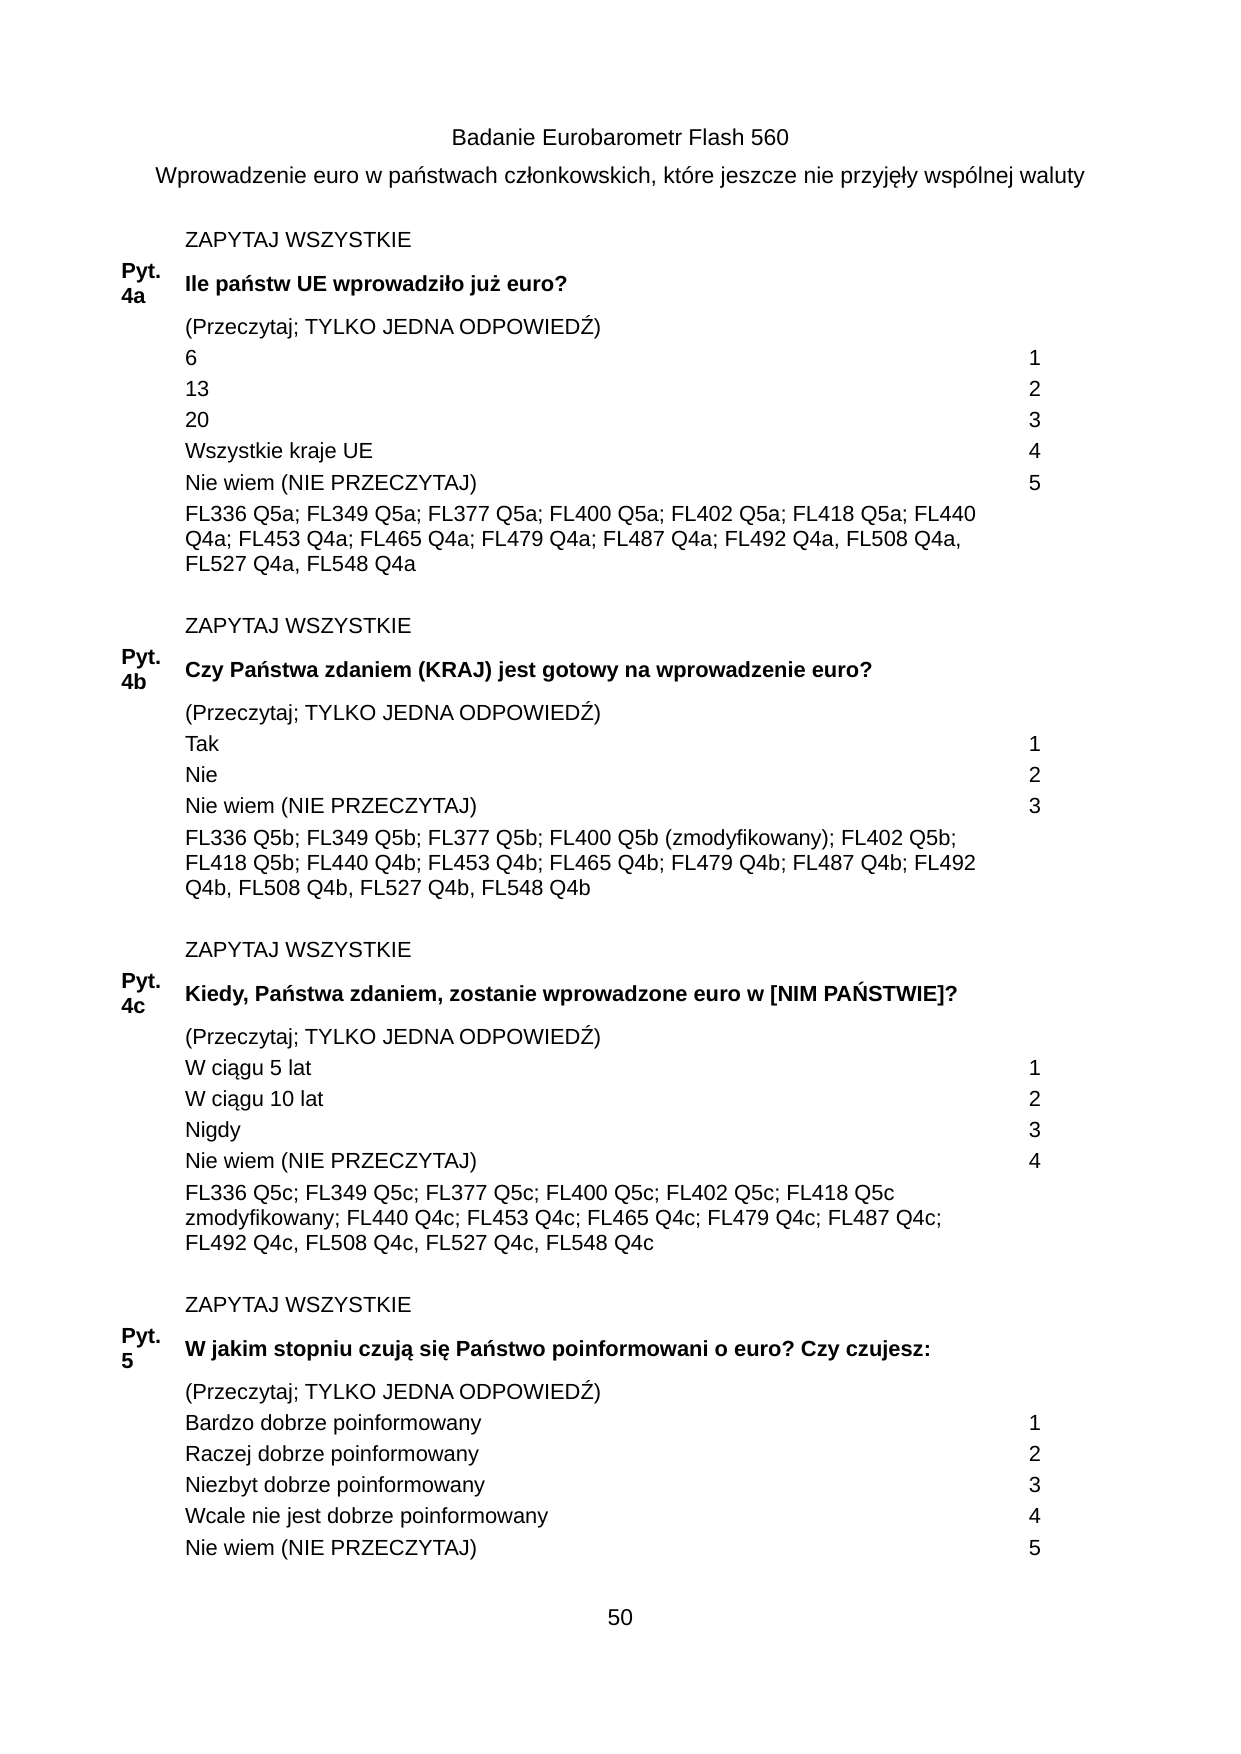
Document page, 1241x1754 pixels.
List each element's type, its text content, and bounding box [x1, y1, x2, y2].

table_cell 6 [182, 343, 995, 373]
table_cell Czy Państwa zdaniem (KRAJ) jest gotowy na wprowadzenie euro? [182, 641, 995, 697]
table_cell [118, 1470, 182, 1501]
table_cell 3 [995, 1115, 1043, 1146]
table_cell [995, 498, 1043, 579]
table_cell [118, 1532, 182, 1563]
table_cell Nie wiem (NIE PRZECZYTAJ) [182, 1146, 995, 1177]
table_cell 3 [995, 405, 1043, 436]
table_cell Nie wiem (NIE PRZECZYTAJ) [182, 467, 995, 498]
table_cell [118, 1177, 182, 1258]
table_cell 3 [995, 1470, 1043, 1501]
table_cell [118, 1115, 182, 1146]
table_cell [182, 579, 995, 610]
table_cell Tak [182, 729, 995, 759]
table_cell [118, 579, 182, 610]
table_cell [118, 1289, 182, 1320]
table_cell 2 [995, 1084, 1043, 1114]
table_cell 4 [995, 1501, 1043, 1532]
table_cell 2 [995, 374, 1043, 404]
table_cell Pyt. 4a [118, 255, 182, 311]
table_cell [995, 903, 1043, 934]
table_cell [995, 579, 1043, 610]
table_cell Pyt. 5 [118, 1320, 182, 1376]
table_cell [118, 1439, 182, 1469]
table_cell [118, 698, 182, 728]
table_cell 13 [182, 374, 995, 404]
table_cell Bardzo dobrze poinformowany [182, 1408, 995, 1438]
table_cell W ciągu 10 lat [182, 1084, 995, 1114]
table_cell (Przeczytaj; TYLKO JEDNA ODPOWIEDŹ) [182, 698, 995, 728]
table_cell Wszystkie kraje UE [182, 436, 995, 467]
table_cell [118, 1021, 182, 1052]
table_cell [995, 822, 1043, 903]
table_cell [118, 903, 182, 934]
table_cell W ciągu 5 lat [182, 1053, 995, 1083]
table_cell 1 [995, 1053, 1043, 1083]
table_cell [995, 641, 1043, 697]
table_cell Kiedy, Państwa zdaniem, zostanie wprowadzone euro w [NIM PAŃSTWIE]? [182, 965, 995, 1021]
table_cell [118, 1053, 182, 1083]
table_cell (Przeczytaj; TYLKO JEDNA ODPOWIEDŹ) [182, 1021, 995, 1052]
table_cell Nie wiem (NIE PRZECZYTAJ) [182, 1532, 995, 1563]
table_cell [118, 760, 182, 791]
table_cell [118, 498, 182, 579]
table_cell 20 [182, 405, 995, 436]
table_cell ZAPYTAJ WSZYSTKIE [182, 934, 995, 965]
table_cell [118, 610, 182, 641]
table_cell W jakim stopniu czują się Państwo poinformowani o euro? Czy czujesz: [182, 1320, 995, 1376]
table_cell [118, 934, 182, 965]
table_cell [118, 1501, 182, 1532]
table_cell Nie [182, 760, 995, 791]
table_cell [118, 467, 182, 498]
table_cell [995, 965, 1043, 1021]
table_cell 5 [995, 1532, 1043, 1563]
table_cell [118, 1408, 182, 1438]
table_cell Wcale nie jest dobrze poinformowany [182, 1501, 995, 1532]
table_cell FL336 Q5c; FL349 Q5c; FL377 Q5c; FL400 Q5c; FL402 Q5c; FL418 Q5c zmodyfikowany; FL440 Q4c; FL453 Q4c; FL465 Q4c; FL479 Q4c; FL487 Q4c; FL492 Q4c, FL508 Q4c, FL527 Q4c, FL548 Q4c [182, 1177, 995, 1258]
table_cell Pyt. 4b [118, 641, 182, 697]
table_cell [118, 822, 182, 903]
table_cell [118, 374, 182, 404]
table_cell Niezbyt dobrze poinformowany [182, 1470, 995, 1501]
table_cell ZAPYTAJ WSZYSTKIE [182, 610, 995, 641]
table_cell 2 [995, 1439, 1043, 1469]
table_cell [995, 311, 1043, 342]
table_cell [118, 1258, 182, 1289]
table_cell [995, 1376, 1043, 1407]
table_cell [995, 934, 1043, 965]
table_cell Pyt. 4c [118, 965, 182, 1021]
table_cell 4 [995, 436, 1043, 467]
table_header [995, 224, 1043, 255]
table_cell [118, 311, 182, 342]
table_cell FL336 Q5a; FL349 Q5a; FL377 Q5a; FL400 Q5a; FL402 Q5a; FL418 Q5a; FL440 Q4a; FL453 Q4a; FL465 Q4a; FL479 Q4a; FL487 Q4a; FL492 Q4a, FL508 Q4a, FL527 Q4a, FL548 Q4a [182, 498, 995, 579]
table_cell [118, 1376, 182, 1407]
table_cell [995, 1320, 1043, 1376]
table_cell [995, 610, 1043, 641]
table_cell (Przeczytaj; TYLKO JEDNA ODPOWIEDŹ) [182, 1376, 995, 1407]
table_cell [995, 1258, 1043, 1289]
table_cell [995, 698, 1043, 728]
table_header ZAPYTAJ WSZYSTKIE [182, 224, 995, 255]
table_cell 4 [995, 1146, 1043, 1177]
table_cell [995, 255, 1043, 311]
table_cell 2 [995, 760, 1043, 791]
table_cell FL336 Q5b; FL349 Q5b; FL377 Q5b; FL400 Q5b (zmodyfikowany); FL402 Q5b; FL418 Q5b; FL440 Q4b; FL453 Q4b; FL465 Q4b; FL479 Q4b; FL487 Q4b; FL492 Q4b, FL508 Q4b, FL527 Q4b, FL548 Q4b [182, 822, 995, 903]
table_cell Nie wiem (NIE PRZECZYTAJ) [182, 791, 995, 822]
table_cell [118, 1146, 182, 1177]
table_cell [118, 436, 182, 467]
table_cell [118, 1084, 182, 1114]
table_cell [118, 729, 182, 759]
table_cell 1 [995, 343, 1043, 373]
table_cell [995, 1177, 1043, 1258]
table_cell [118, 791, 182, 822]
table_cell [995, 1289, 1043, 1320]
table_cell [995, 1021, 1043, 1052]
table_cell 3 [995, 791, 1043, 822]
table_cell 1 [995, 729, 1043, 759]
table_cell Raczej dobrze poinformowany [182, 1439, 995, 1469]
table_cell Nigdy [182, 1115, 995, 1146]
table_cell 5 [995, 467, 1043, 498]
table_cell [118, 405, 182, 436]
table_cell [182, 1258, 995, 1289]
table_cell [118, 343, 182, 373]
table_cell (Przeczytaj; TYLKO JEDNA ODPOWIEDŹ) [182, 311, 995, 342]
table_cell ZAPYTAJ WSZYSTKIE [182, 1289, 995, 1320]
table_cell [182, 903, 995, 934]
table_cell Ile państw UE wprowadziło już euro? [182, 255, 995, 311]
table_header [118, 224, 182, 255]
table_cell 1 [995, 1408, 1043, 1438]
